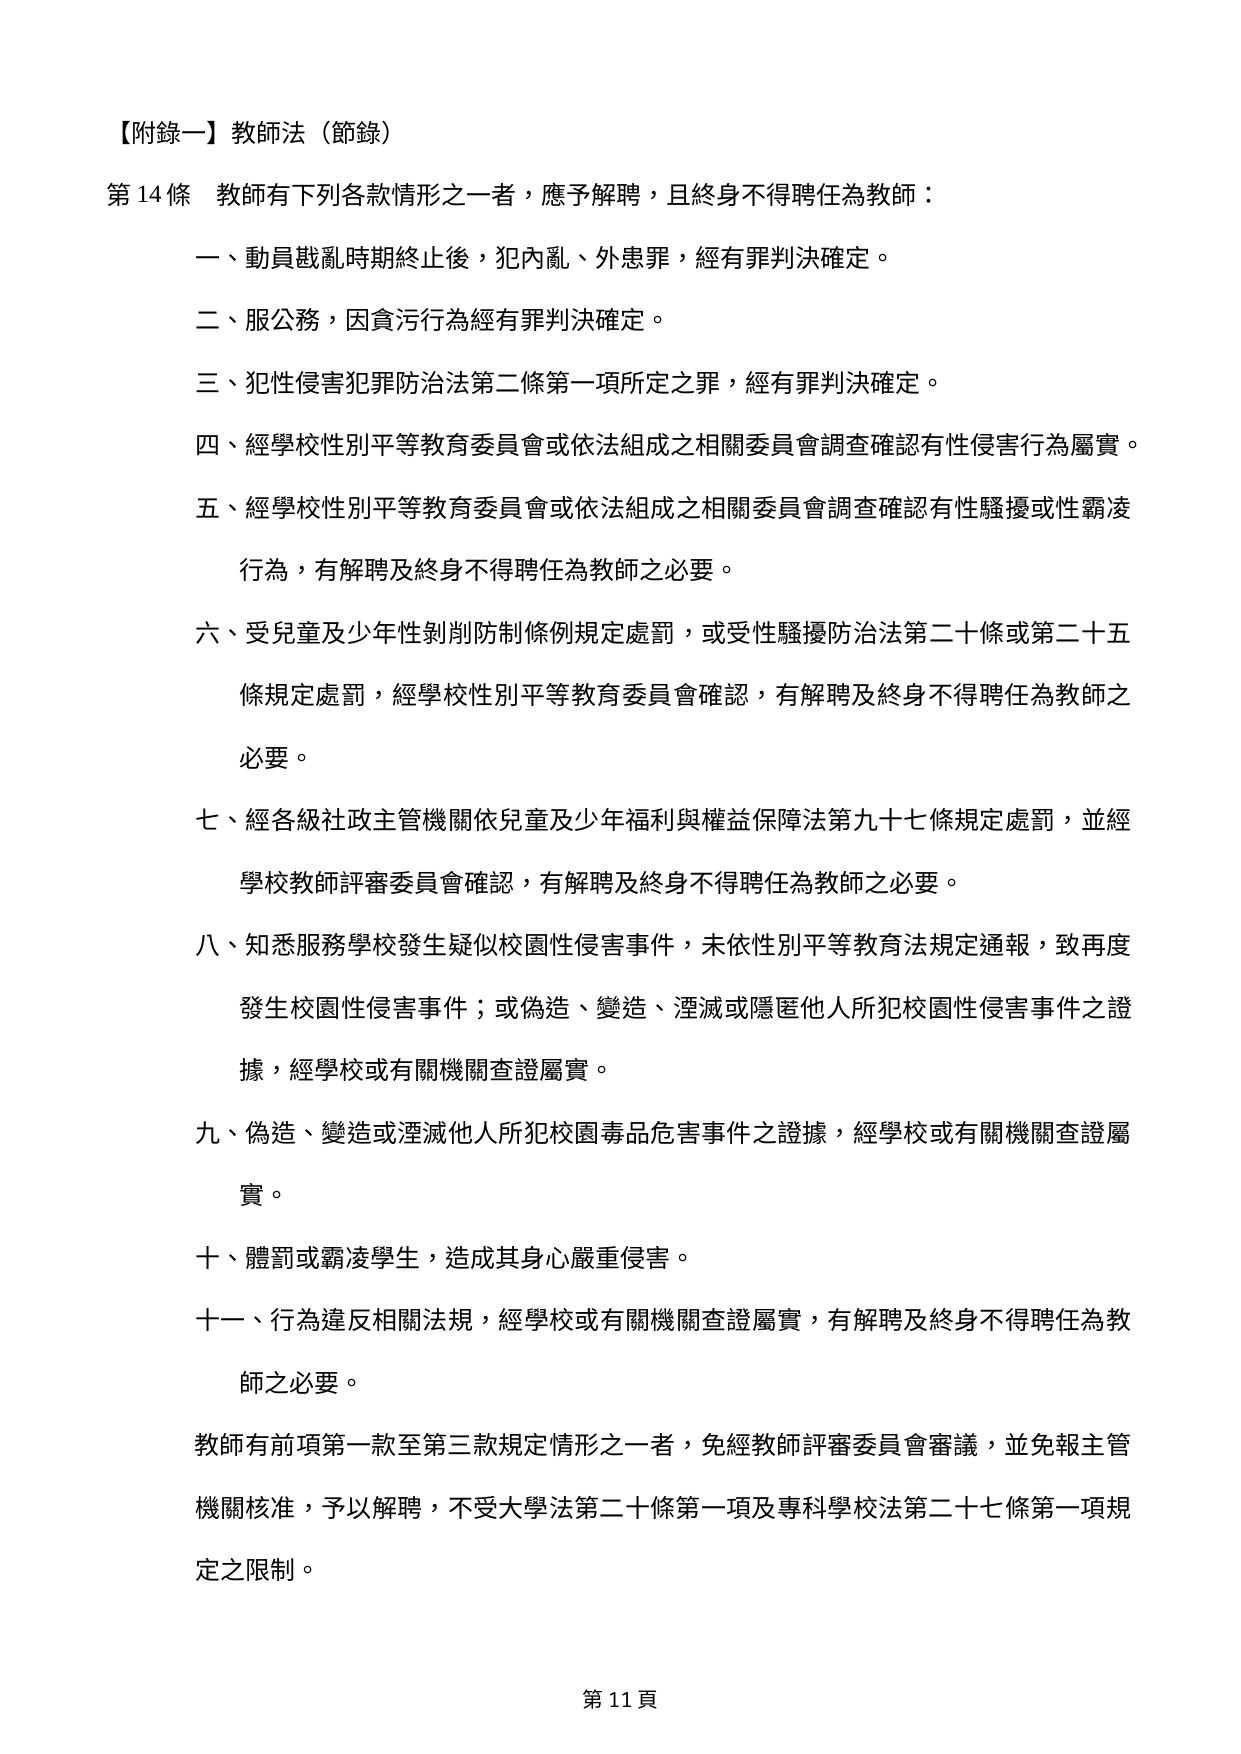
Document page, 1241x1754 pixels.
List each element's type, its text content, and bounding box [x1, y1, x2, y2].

text 十、體罰或霸凌學生，造成其身心嚴重侵害。 [195, 1215, 1134, 1277]
text 四、經學校性別平等教育委員會或依法組成之相關委員會調查確認有性侵害行為屬實。 [195, 402, 1134, 465]
text 三、犯性侵害犯罪防治法第二條第一項所定之罪，經有罪判決確定。 [195, 340, 1134, 402]
text 二、服公務，因貪污行為經有罪判決確定。 [195, 277, 1134, 340]
text 第14條 教師有下列各款情形之一者，應予解聘，且終身不得聘任為教師： [106, 152, 1134, 215]
text 十一、行為違反相關法規，經學校或有關機關查證屬實，有解聘及終身不得聘任為教師之必要。 [195, 1277, 1134, 1402]
text 教師有前項第一款至第三款規定情形之一者，免經教師評審委員會審議，並免報主管機關核准，予以解聘，不受大學法第二十條第一項及專科學校法第二十七條第一項規定之限制。 [194, 1402, 1134, 1590]
text 六、受兒童及少年性剝削防制條例規定處罰，或受性騷擾防治法第二十條或第二十五條規定處罰，經學校性別平等教育委員會確認，有解聘及終身不得聘任為教師之必要。 [195, 590, 1134, 777]
text 九、偽造、變造或湮滅他人所犯校園毒品危害事件之證據，經學校或有關機關查證屬實。 [195, 1090, 1134, 1215]
text 【附錄一】教師法（節錄） [106, 90, 1134, 152]
text 五、經學校性別平等教育委員會或依法組成之相關委員會調查確認有性騷擾或性霸凌行為，有解聘及終身不得聘任為教師之必要。 [195, 465, 1134, 590]
text 一、動員戡亂時期終止後，犯內亂、外患罪，經有罪判決確定。 [195, 215, 1134, 277]
text 八、知悉服務學校發生疑似校園性侵害事件，未依性別平等教育法規定通報，致再度發生校園性侵害事件；或偽造、變造、湮滅或隱匿他人所犯校園性侵害事件之證據，經學校或有關機關查證屬實。 [195, 902, 1134, 1090]
text 七、經各級社政主管機關依兒童及少年福利與權益保障法第九十七條規定處罰，並經學校教師評審委員會確認，有解聘及終身不得聘任為教師之必要。 [195, 777, 1134, 902]
